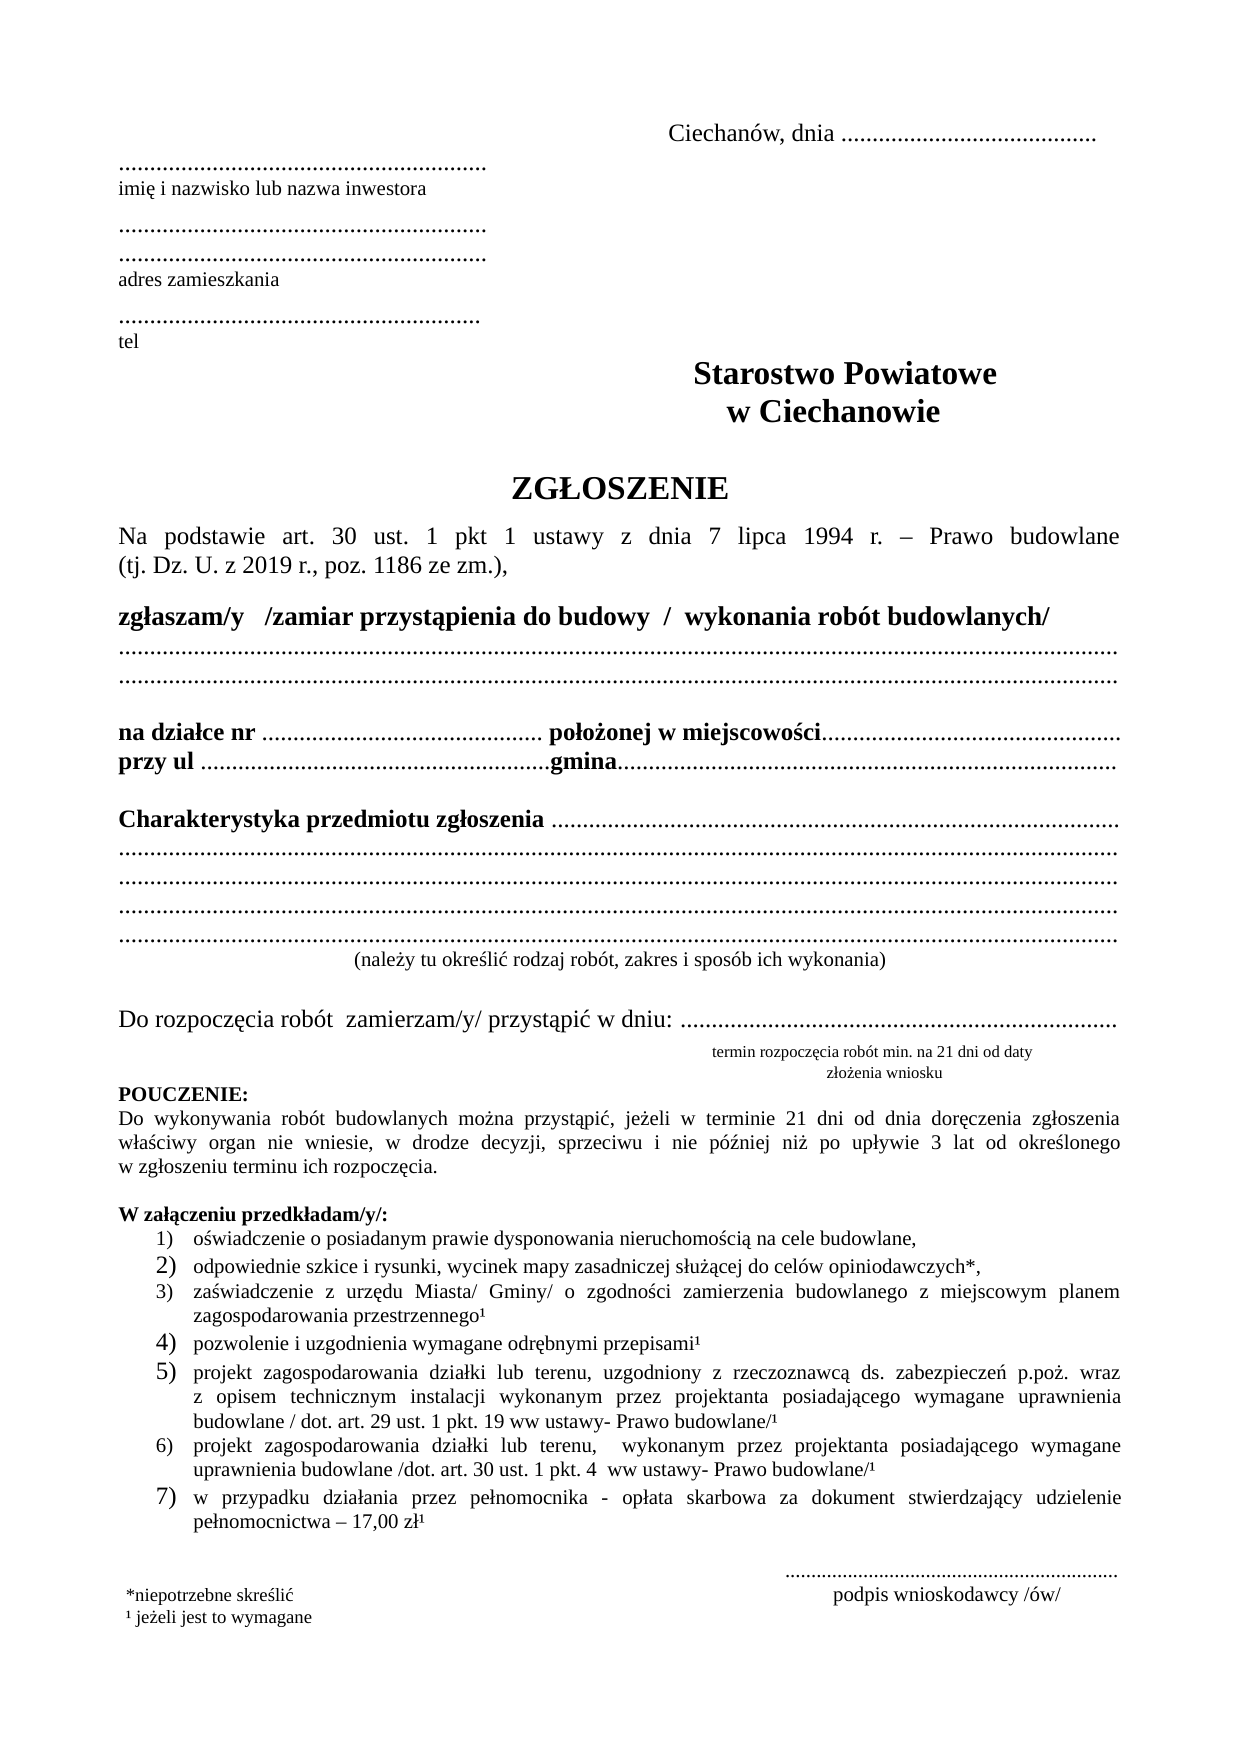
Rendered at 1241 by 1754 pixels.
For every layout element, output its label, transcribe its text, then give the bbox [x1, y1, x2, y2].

text imię i nazwisko lub nazwa inwestora [118, 176, 1122, 200]
text ........................................................... [118, 147, 1122, 176]
text przy ul ........................................................gmina................................................................................ [118, 746, 1122, 775]
text ................................................................................................................................................................ [118, 832, 1122, 861]
text 1) oświadczenie o posiadanym prawie dysponowania nieruchomością na cele budowlane, [156, 1226, 1122, 1250]
list projekt zagospodarowania działki lub terenu, wykonanym przez projektanta posiadającego wymagane uprawnienia budowlane /dot. art. 30 ust. 1 pkt. 4 ww ustawy- Prawo budowlane/¹ [156, 1433, 1122, 1481]
list w przypadku działania przez pełnomocnika - opłata skarbowa za dokument stwierdzający udzielenie pełnomocnictwa – 17,00 zł¹ [156, 1481, 1122, 1533]
text .......................................................... [118, 300, 1122, 329]
text zgłaszam/y /zamiar przystąpienia do budowy / wykonania robót budowlanych/ [118, 600, 1122, 631]
text *niepotrzebne skreślić podpis wnioskodawcy /ów/ [126, 1582, 1122, 1606]
text w Ciechanowie [118, 392, 1122, 430]
text ................................................................................................................................................................ [118, 631, 1122, 660]
text na działce nr ............................................. położonej w miejscowości................................................ [118, 717, 1122, 746]
text Na podstawie art. 30 ust. 1 pkt 1 ustawy z dnia 7 lipca 1994 r. – Prawo budowlane (tj. Dz. U. z 2019 r., poz. 1186 ze zm.), [118, 521, 1122, 578]
text Starostwo Powiatowe [118, 353, 1122, 392]
text ........................................................... [118, 238, 1122, 267]
text złożenia wniosku [118, 1062, 1122, 1082]
text W załączeniu przedkładam/y/: [118, 1202, 1122, 1226]
text ................................................................................................................................................................................................................................................................................................................................................................................................................................................................................................ [118, 861, 1122, 947]
list odpowiednie szkice i rysunki, wycinek mapy zasadniczej służącej do celów opiniodawczych*, [156, 1250, 1122, 1279]
text Do rozpoczęcia robót zamierzam/y/ przystąpić w dniu: ...................................................................... [118, 1000, 1122, 1034]
text ................................................................................................................................................................ [118, 660, 1122, 689]
list zaświadczenie z urzędu Miasta/ Gminy/ o zgodności zamierzenia budowlanego z miejscowym planem zagospodarowania przestrzennego¹ [156, 1279, 1122, 1327]
text tel [118, 329, 1122, 353]
text POUCZENIE: [118, 1082, 1122, 1106]
text (należy tu określić rodzaj robót, zakres i sposób ich wykonania) [118, 947, 1122, 971]
text ........................................................... [118, 209, 1122, 238]
text adres zamieszkania [118, 267, 1122, 291]
list pozwolenie i uzgodnienia wymagane odrębnymi przepisami¹ [156, 1327, 1122, 1356]
list projekt zagospodarowania działki lub terenu, uzgodniony z rzeczoznawcą ds. zabezpieczeń p.poż. wraz z opisem technicznym instalacji wykonanym przez projektanta posiadającego wymagane uprawnienia budowlane / dot. art. 29 ust. 1 pkt. 19 ww ustawy- Prawo budowlane/¹ [156, 1356, 1122, 1433]
text Ciechanów, dnia ......................................... [118, 118, 1122, 147]
text ¹ jeżeli jest to wymagane [126, 1606, 1122, 1627]
text termin rozpoczęcia robót min. na 21 dni od daty [118, 1034, 1122, 1062]
text Do wykonywania robót budowlanych można przystąpić, jeżeli w terminie 21 dni od dnia doręczenia zgłoszenia właściwy organ nie wniesie, w drodze decyzji, sprzeciwu i nie później niż po upływie 3 lat od określonego w zgłoszeniu terminu ich rozpoczęcia. [118, 1106, 1122, 1178]
text ................................................................ [118, 1558, 1122, 1582]
text ZGŁOSZENIE [118, 468, 1122, 507]
text Charakterystyka przedmiotu zgłoszenia ........................................................................................... [118, 804, 1122, 832]
